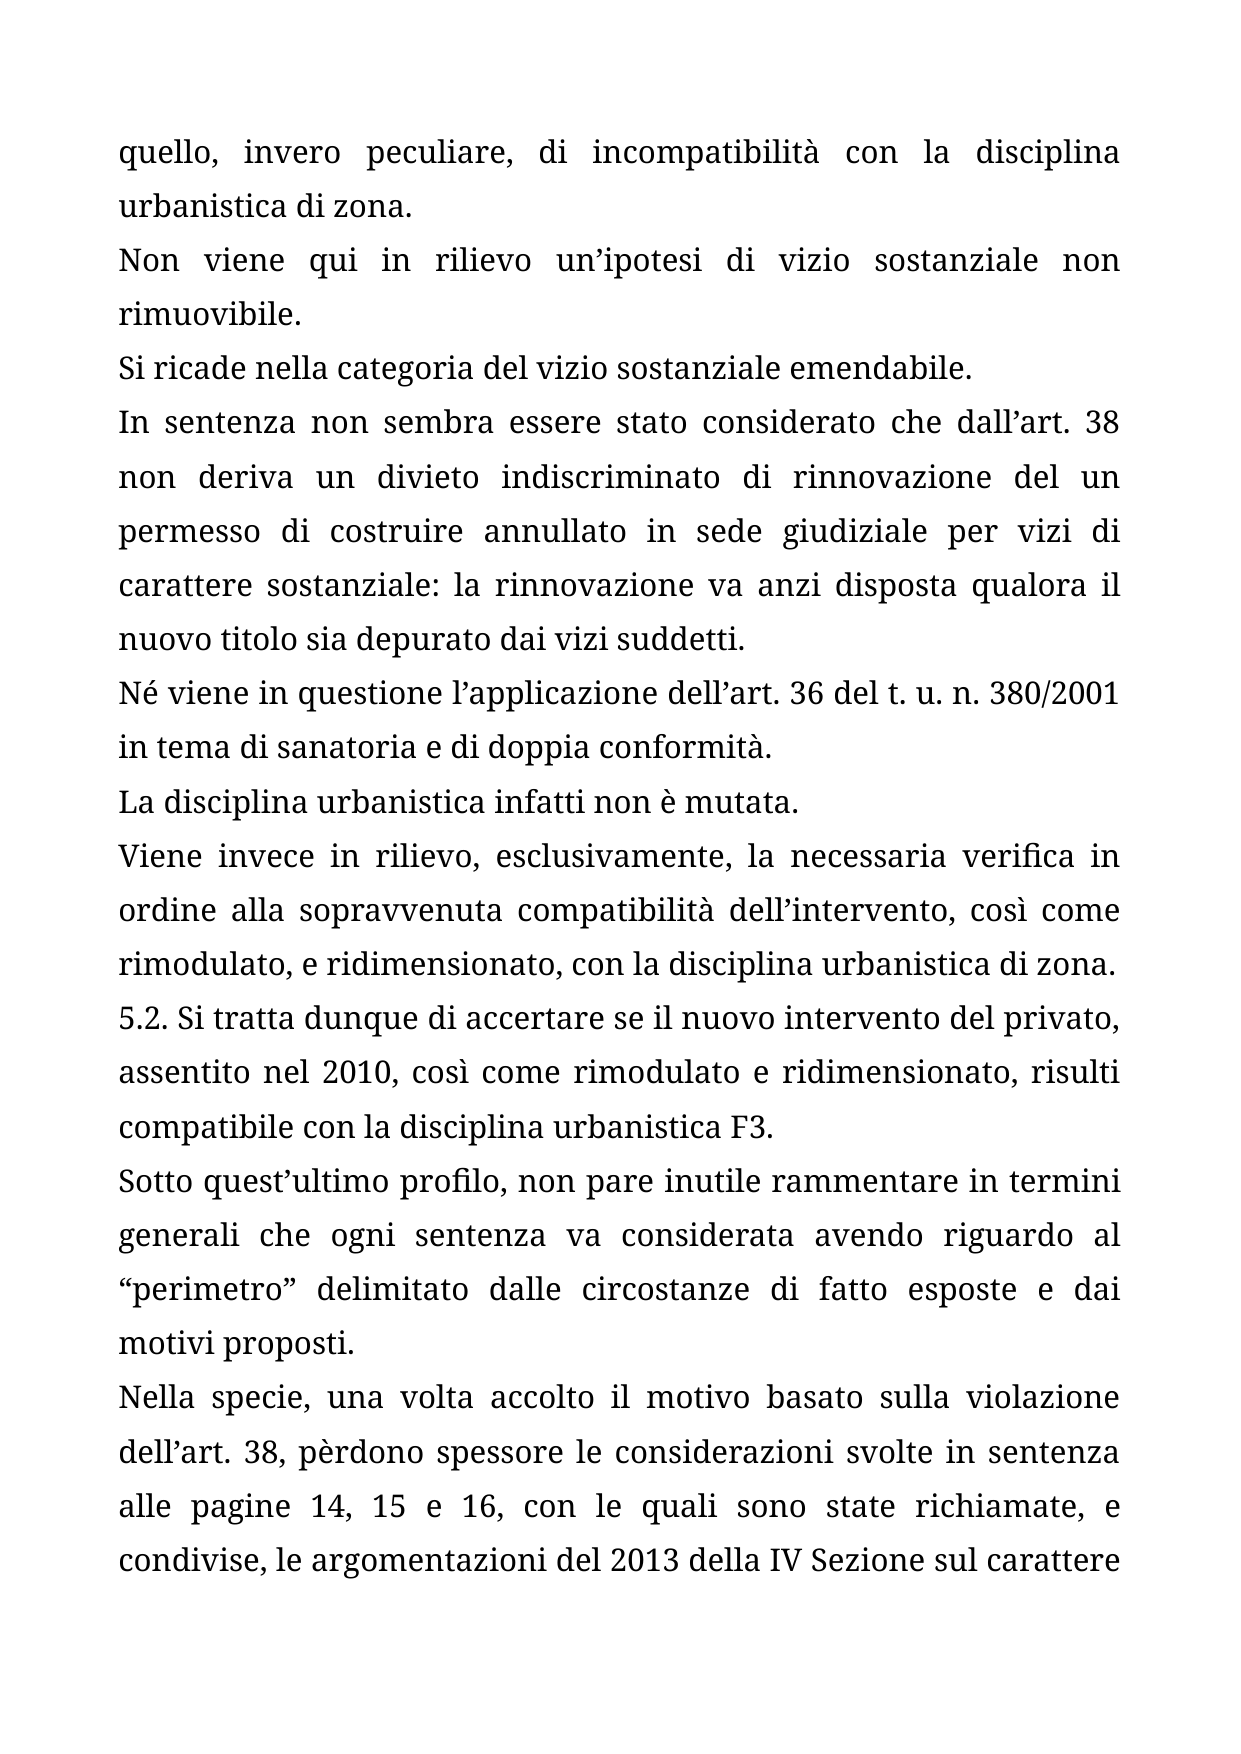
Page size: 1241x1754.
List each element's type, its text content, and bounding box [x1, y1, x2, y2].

text 5.2. Si tratta dunque di accertare se il nuovo intervento del privato, assentito nel 2010, così come rimodulato e ridimensionato, risulti compatibile con la disciplina urbanistica F3. [118, 985, 1122, 1147]
text quello, invero peculiare, di incompatibilità con la disciplina urbanistica di zona. [118, 118, 1122, 226]
text La disciplina urbanistica infatti non è mutata. [118, 768, 1122, 822]
text Si ricade nella categoria del vizio sostanziale emendabile. [118, 335, 1122, 389]
text Nella specie, una volta accolto il motivo basato sulla violazione dell’art. 38, pèrdono spessore le considerazioni svolte in sentenza alle pagine 14, 15 e 16, con le quali sono state richiamate, e condivise, le argomentazioni del 2013 della IV Sezione sul carattere [118, 1364, 1122, 1581]
text Sotto quest’ultimo profilo, non pare inutile rammentare in termini generali che ogni sentenza va considerata avendo riguardo al “perimetro” delimitato dalle circostanze di fatto esposte e dai motivi proposti. [118, 1147, 1122, 1364]
text Non viene qui in rilievo un’ipotesi di vizio sostanziale non rimuovibile. [118, 226, 1122, 335]
text In sentenza non sembra essere stato considerato che dall’art. 38 non deriva un divieto indiscriminato di rinnovazione del un permesso di costruire annullato in sede giudiziale per vizi di carattere sostanziale: la rinnovazione va anzi disposta qualora il nuovo titolo sia depurato dai vizi suddetti. [118, 389, 1122, 660]
text Né viene in questione l’applicazione dell’art. 36 del t. u. n. 380/2001 in tema di sanatoria e di doppia conformità. [118, 660, 1122, 768]
text Viene invece in rilievo, esclusivamente, la necessaria verifica in ordine alla sopravvenuta compatibilità dell’intervento, così come rimodulato, e ridimensionato, con la disciplina urbanistica di zona. [118, 822, 1122, 985]
